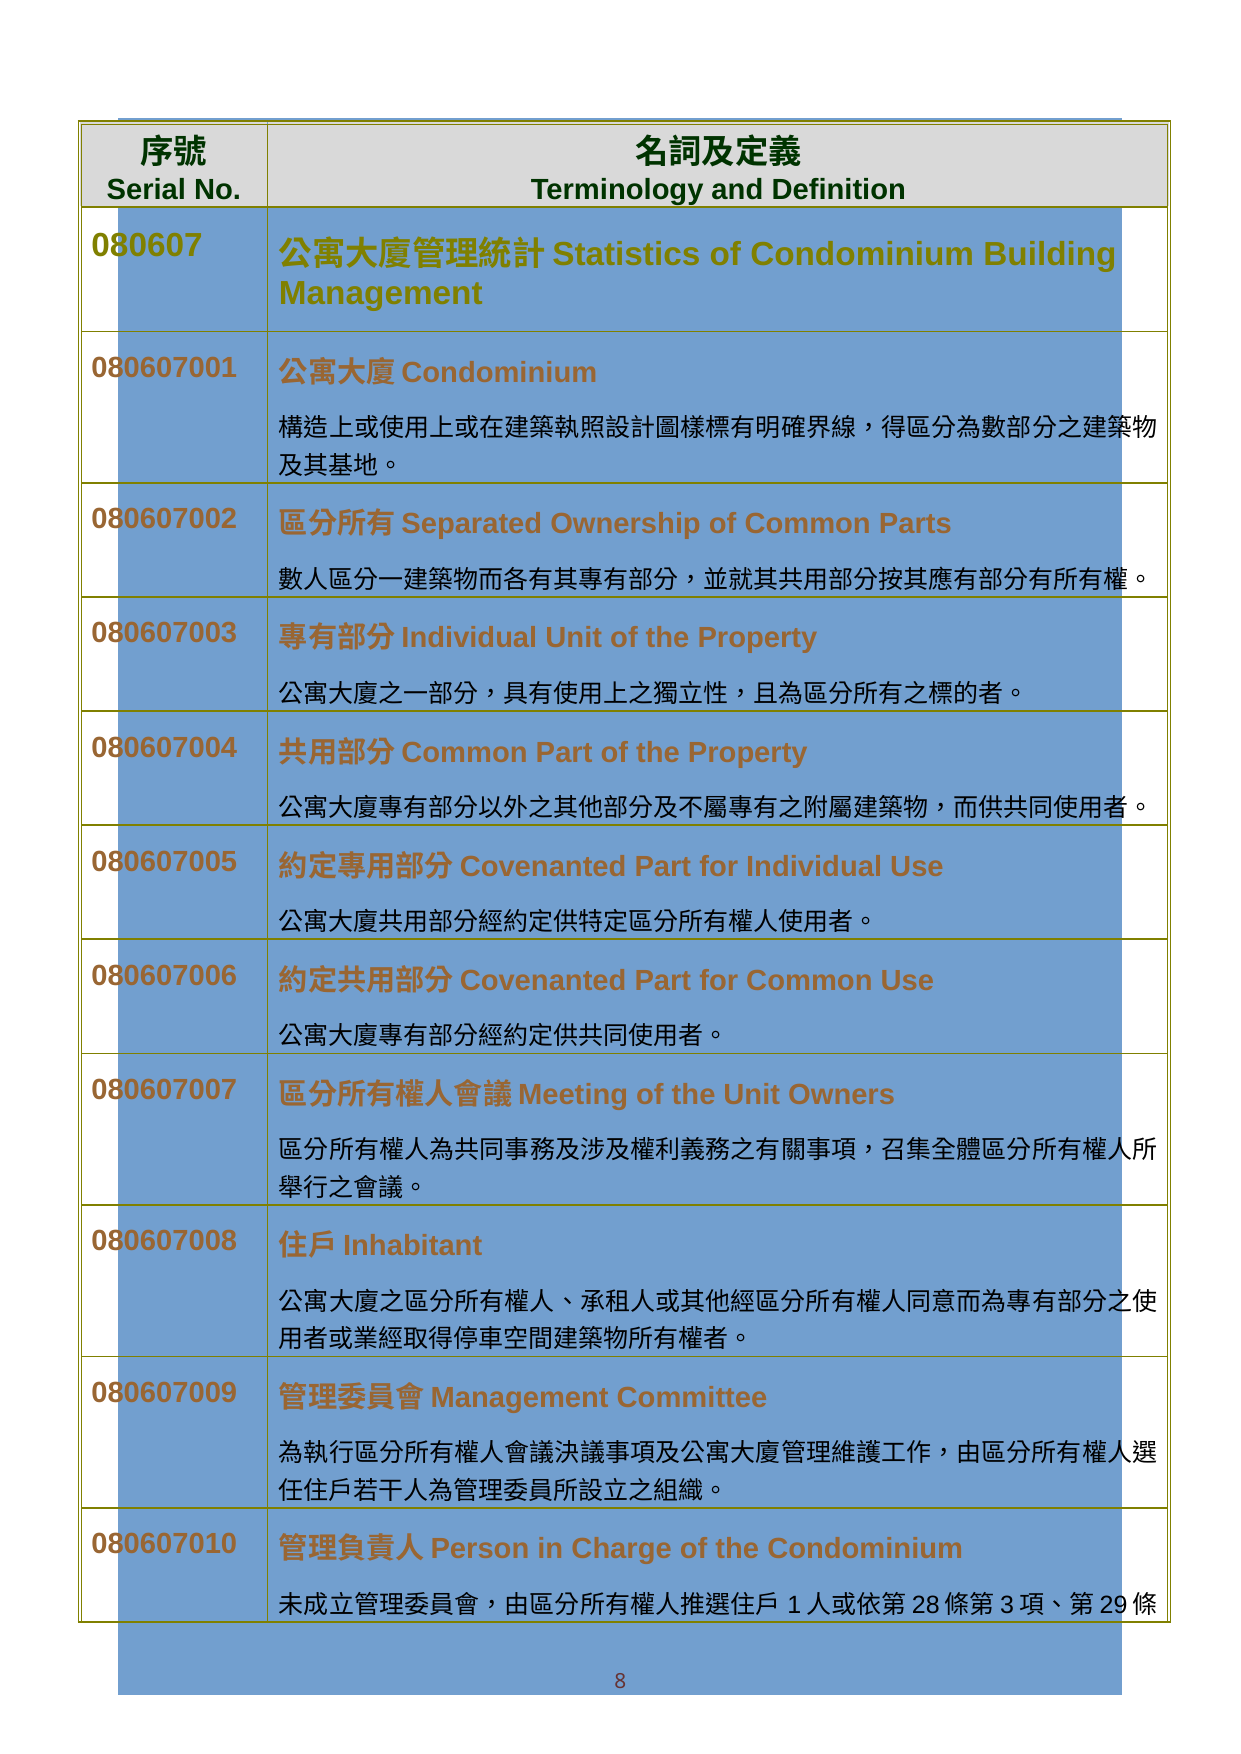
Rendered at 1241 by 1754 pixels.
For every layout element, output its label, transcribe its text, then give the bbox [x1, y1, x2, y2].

table_cell 專有部分Individual Unit of the Property 公寓大廈之一部分，具有使用上之獨立性，且為區分所有之標的者。 [268, 598, 1167, 710]
table_cell 區分所有權人會議Meeting of the Unit Owners 區分所有權人為共同事務及涉及權利義務之有關事項，召集全體區分所有權人所舉行之會議。 [268, 1054, 1167, 1204]
table_cell 公寓大廈管理統計Statistics of Condominium Building Management [268, 208, 1167, 331]
table_cell 共用部分Common Part of the Property 公寓大廈專有部分以外之其他部分及不屬專有之附屬建築物，而供共同使用者。 [268, 712, 1167, 824]
table_cell 080607001 [82, 332, 267, 482]
table_cell 區分所有Separated Ownership of Common Parts 數人區分一建築物而各有其專有部分，並就其共用部分按其應有部分有所有權。 [268, 484, 1167, 596]
table_cell 住戶Inhabitant 公寓大廈之區分所有權人、承租人或其他經區分所有權人同意而為專有部分之使用者或業經取得停車空間建築物所有權者。 [268, 1206, 1167, 1356]
table_cell 080607002 [82, 484, 267, 596]
table_cell 080607006 [82, 940, 267, 1052]
table_cell 公寓大廈Condominium 構造上或使用上或在建築執照設計圖樣標有明確界線，得區分為數部分之建築物及其基地。 [268, 332, 1167, 482]
table_cell 管理委員會Management Committee 為執行區分所有權人會議決議事項及公寓大廈管理維護工作，由區分所有權人選任住戶若干人為管理委員所設立之組織。 [268, 1357, 1167, 1507]
table_cell 約定共用部分Covenanted Part for Common Use 公寓大廈專有部分經約定供共同使用者。 [268, 940, 1167, 1052]
table_cell 080607 [82, 208, 267, 331]
table_cell 080607004 [82, 712, 267, 824]
table_cell 080607009 [82, 1357, 267, 1507]
table_cell 080607005 [82, 826, 267, 938]
table_cell 080607008 [82, 1206, 267, 1356]
table_cell 080607003 [82, 598, 267, 710]
table_cell 080607007 [82, 1054, 267, 1204]
table_header 名詞及定義 Terminology and Definition [268, 125, 1167, 206]
table_cell 管理負責人Person in Charge of the Condominium 未成立管理委員會，由區分所有權人推選住戶1人或依第28條第3項、第29條 [268, 1509, 1167, 1621]
table_header 序號 Serial No. [82, 125, 267, 206]
table_cell 約定專用部分Covenanted Part for Individual Use 公寓大廈共用部分經約定供特定區分所有權人使用者。 [268, 826, 1167, 938]
table_cell 080607010 [82, 1509, 267, 1621]
